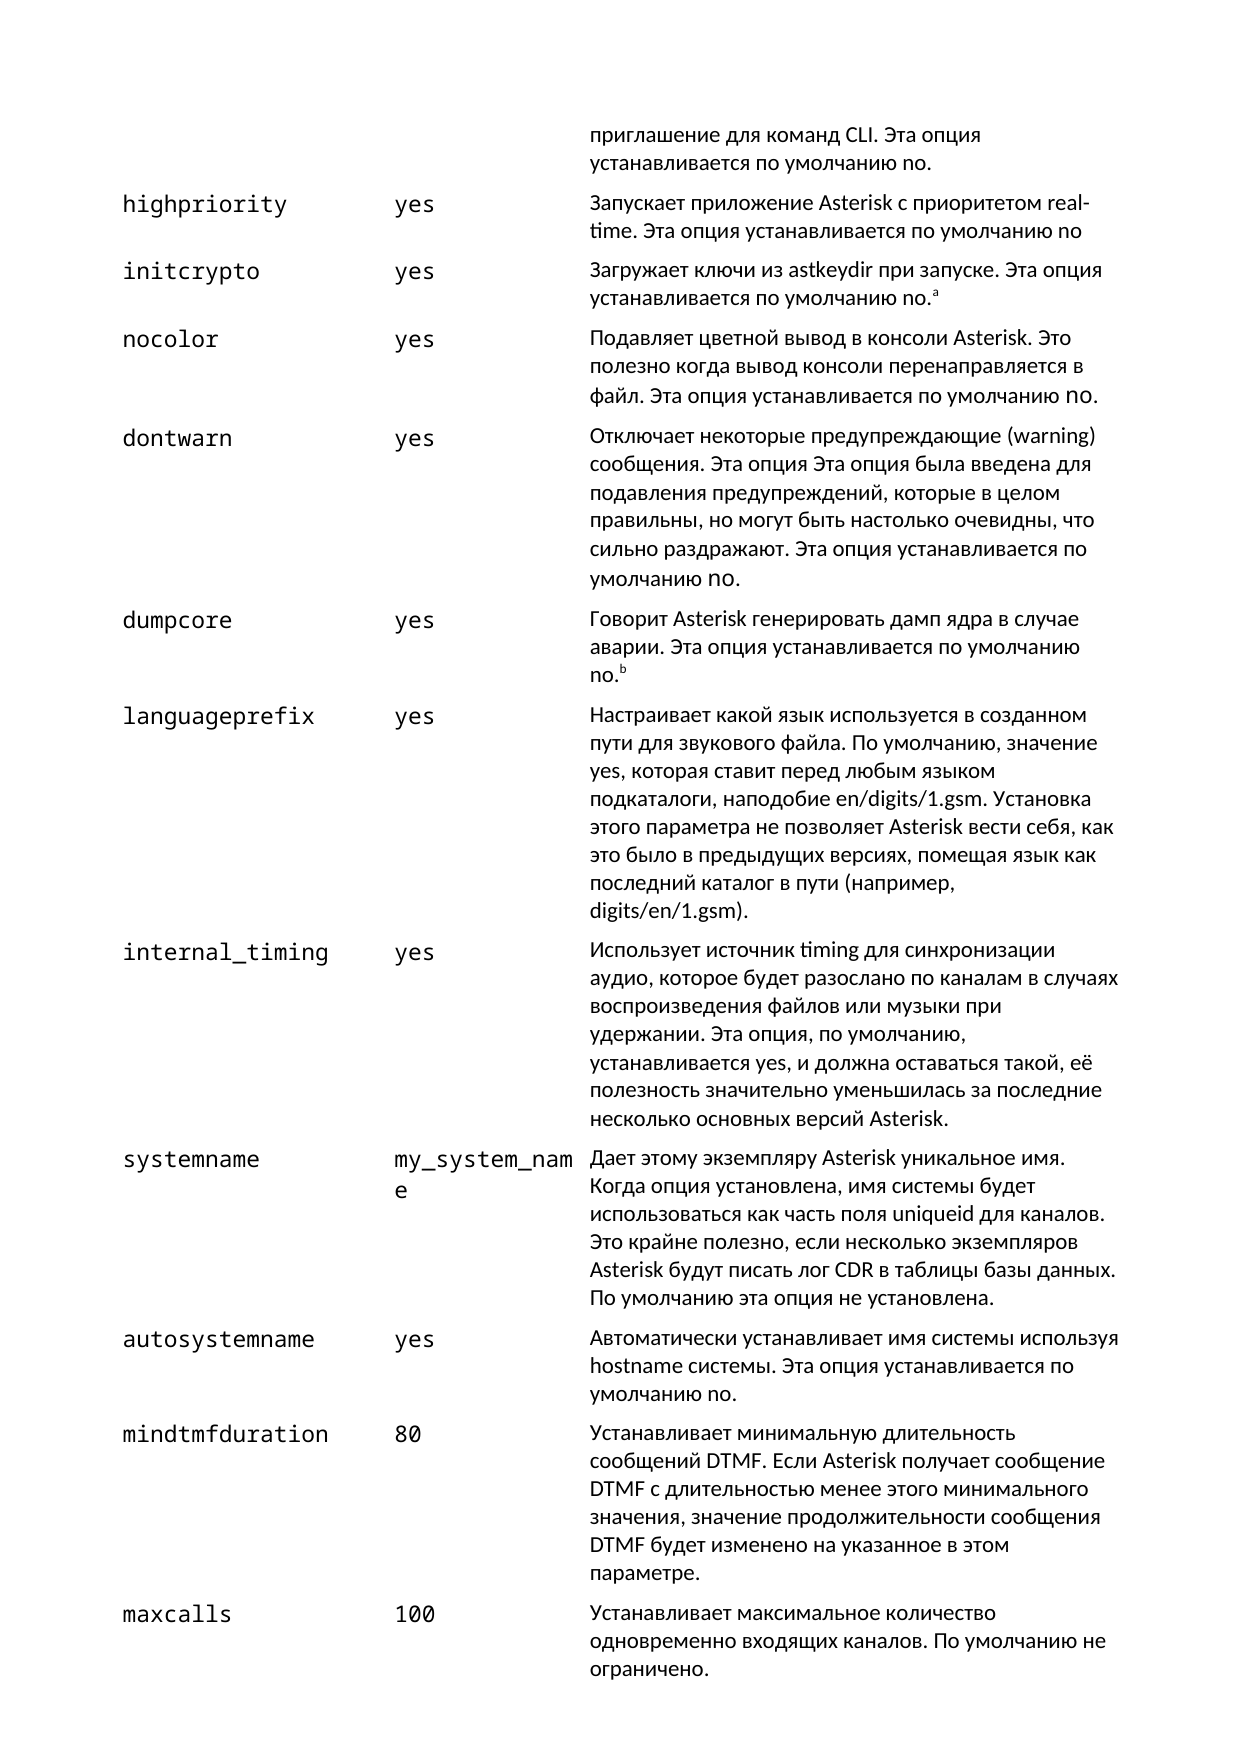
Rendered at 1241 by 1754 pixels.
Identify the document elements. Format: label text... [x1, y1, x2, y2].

table_cell highpriority [117, 182, 388, 249]
table_cell приглашение для команд CLI. Эта опция устанавливается по умолчанию no. [584, 115, 1126, 182]
table_cell Использует источник timing для синхронизации аудио, которое будет разослано по каналам в случаях воспроизведения файлов или музыки при удержании. Эта опция, по умолчанию, устанавливается yes, и должна оставаться такой, её полезность значительно уменьшилась за последние несколько основных версий Asterisk. [584, 930, 1126, 1137]
table_cell internal_timing [117, 930, 388, 1137]
table_cell 100 [389, 1592, 584, 1688]
table_cell systemname [117, 1138, 388, 1317]
table_cell [389, 115, 584, 182]
table_cell Устанавливает максимальное количество одновременно входящих каналов. По умолчанию не ограничено. [584, 1592, 1126, 1688]
table_cell yes [389, 599, 584, 694]
table_cell dumpcore [117, 599, 388, 694]
table_cell Дает этому экземпляру Asterisk уникальное имя. Когда опция установлена, имя системы будет использоваться как часть поля uniqueid для каналов. Это крайне полезно, если несколько экземпляров Asterisk будут писать лог CDR в таблицы базы данных. По умолчанию эта опция не установлена. [584, 1138, 1126, 1317]
table_cell Отключает некоторые предупреждающие (warning) сообщения. Эта опция Эта опция была введена для подавления предупреждений, которые в целом правильны, но могут быть настолько очевидны, что сильно раздражают. Эта опция устанавливается по умолчанию no. [584, 416, 1126, 599]
table_cell Настраивает какой язык используется в созданном пути для звукового файла. По умолчанию, значение yes, которая ставит перед любым языком подкаталоги, наподобие en/digits/1.gsm. Установка этого параметра не позволяет Asterisk вести себя, как это было в предыдущих версиях, помещая язык как последний каталог в пути (например, digits/en/1.gsm). [584, 694, 1126, 930]
table_cell yes [389, 250, 584, 317]
table_cell nocolor [117, 317, 388, 416]
table_cell yes [389, 317, 584, 416]
table_cell Говорит Asterisk генерировать дамп ядра в случае аварии. Эта опция устанавливается по умолчанию no.b [584, 599, 1126, 694]
table_cell Автоматически устанавливает имя системы используя hostname системы. Эта опция устанавливается по умолчанию no. [584, 1317, 1126, 1412]
table_cell mindtmfduration [117, 1413, 388, 1592]
table_cell yes [389, 416, 584, 599]
table_cell my_system_name [389, 1138, 584, 1317]
table_cell yes [389, 182, 584, 249]
table_cell initcrypto [117, 250, 388, 317]
table_cell [117, 115, 388, 182]
table_cell dontwarn [117, 416, 388, 599]
table_cell languageprefix [117, 694, 388, 930]
table_cell yes [389, 694, 584, 930]
table_cell Загружает ключи из astkeydir при запуске. Эта опция устанавливается по умолчанию no.a [584, 250, 1126, 317]
table_cell yes [389, 930, 584, 1137]
table_cell Устанавливает минимальную длительность сообщений DTMF. Если Asterisk получает сообщение DTMF с длительностью менее этого минимального значения, значение продолжительности сообщения DTMF будет изменено на указанное в этом параметре. [584, 1413, 1126, 1592]
table_cell maxcalls [117, 1592, 388, 1688]
table_cell autosystemname [117, 1317, 388, 1412]
table_cell Подавляет цветной вывод в консоли Asterisk. Это полезно когда вывод консоли перенаправляется в файл. Эта опция устанавливается по умолчанию no. [584, 317, 1126, 416]
table_cell Запускает приложение Asterisk с приоритетом real-time. Эта опция устанавливается по умолчанию no [584, 182, 1126, 249]
table_cell 80 [389, 1413, 584, 1592]
table_cell yes [389, 1317, 584, 1412]
